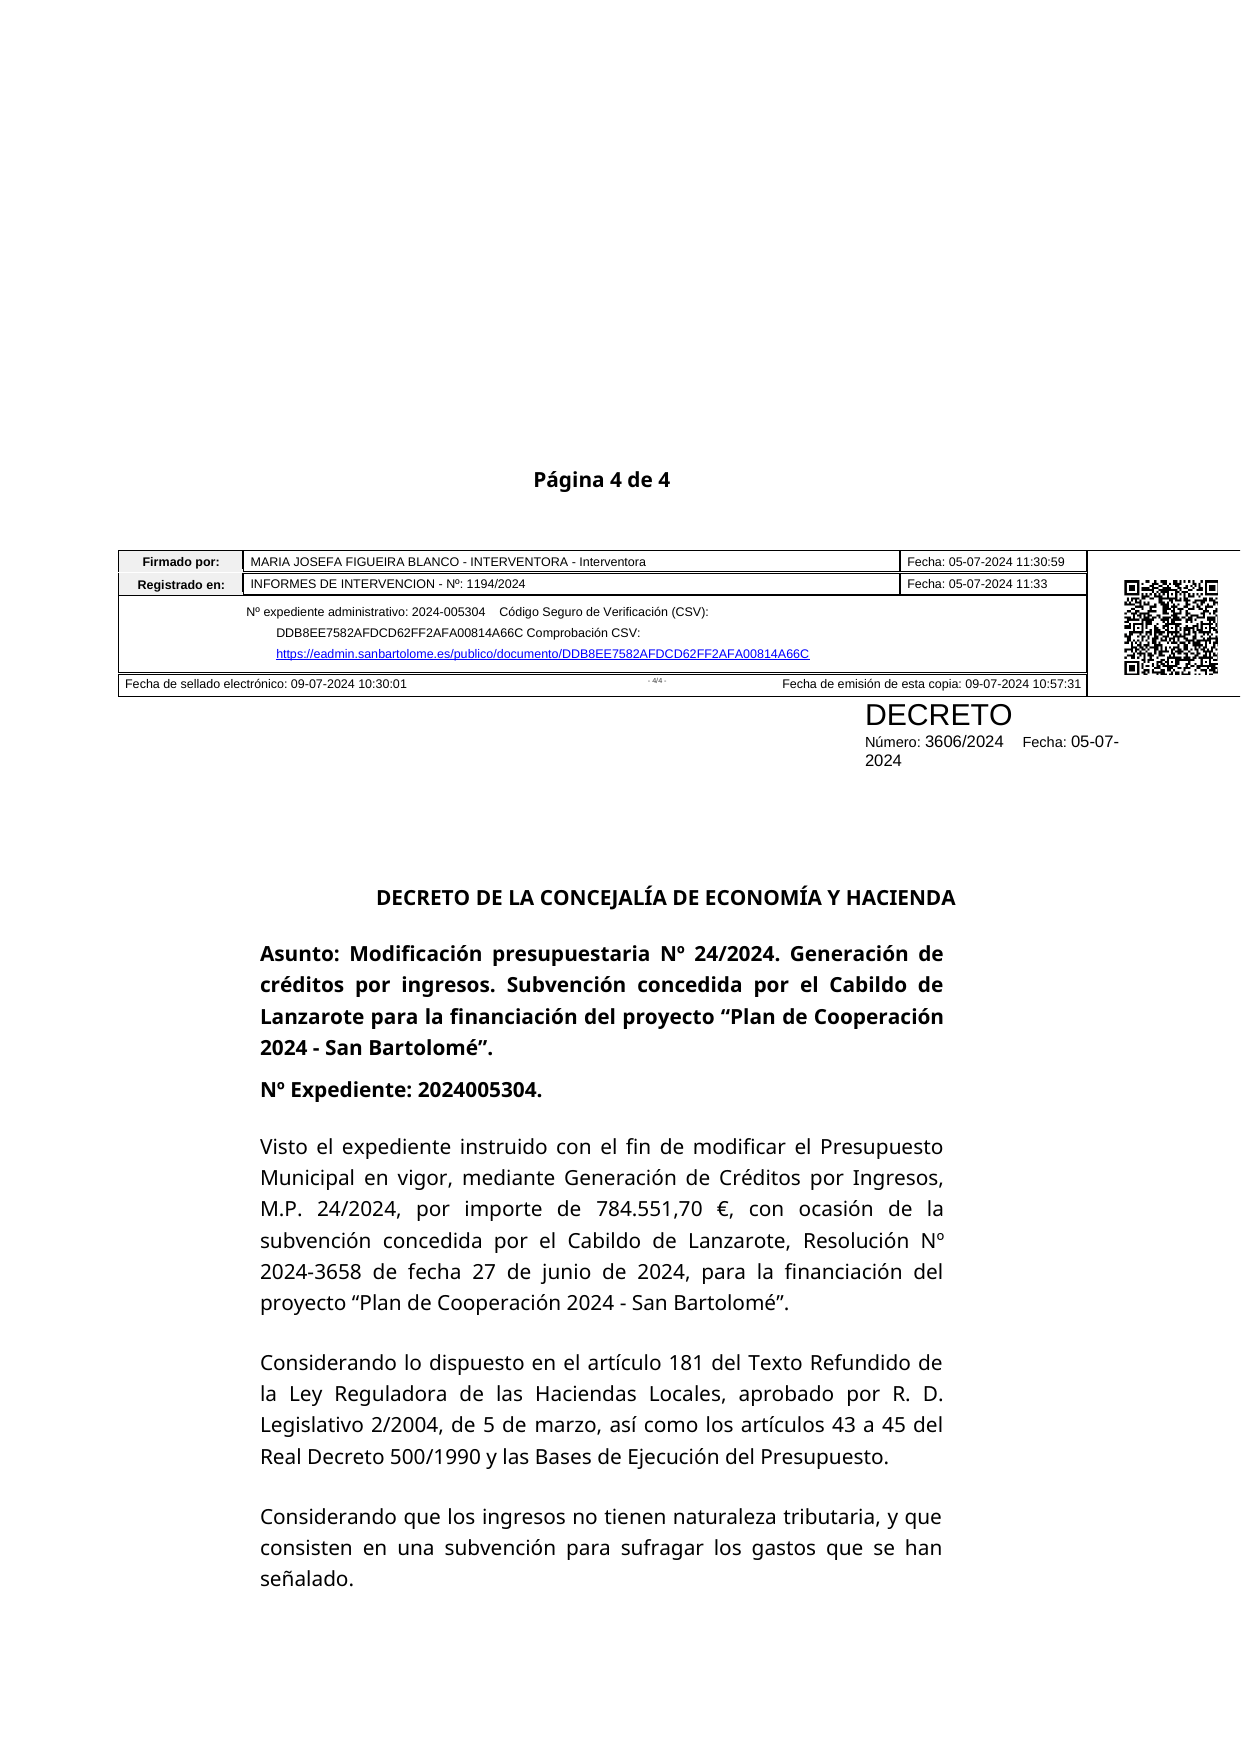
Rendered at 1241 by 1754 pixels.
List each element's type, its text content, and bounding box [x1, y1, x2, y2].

table_header Fecha: 05-07-2024 11:30:59 [901, 551, 1086, 571]
text Número: 3606/2024 Fecha: 05-07-2024 [865, 732, 1122, 770]
table_cell INFORMES DE INTERVENCION - Nº: 1194/2024 [244, 574, 899, 594]
text Asunto: Modificación presupuestaria Nº 24/2024. Generación de créditos por ingresos. Subvención concedida por el Cabildo de Lanzarote para la financiación del proyecto “Plan de Cooperación 2024 - San Bartolomé”. [260, 939, 944, 1062]
table_header MARIA JOSEFA FIGUEIRA BLANCO - INTERVENTORA - Interventora [244, 551, 899, 571]
text DECRETO [865, 697, 1122, 732]
text Considerando que los ingresos no tienen naturaleza tributaria, y que consisten en una subvención para sufragar los gastos que se han señalado. [260, 1502, 943, 1593]
table_cell Registrado en: [119, 576, 242, 592]
table_cell Fecha: 05-07-2024 11:33 [901, 574, 1086, 594]
text Nº Expediente: 2024005304. [260, 1075, 1122, 1104]
table_header Firmado por: [119, 551, 242, 569]
text Visto el expediente instruido con el fin de modificar el Presupuesto Municipal en vigor, mediante Generación de Créditos por Ingresos, M.P. 24/2024, por importe de 784.551,70 €, con ocasión de la subvención concedida por el Cabildo de Lanzarote, Resolución Nº 2024-3658 de fecha 27 de junio de 2024, para la financiación del proyecto “Plan de Cooperación 2024 - San Bartolomé”. [260, 1132, 944, 1317]
table_cell Fecha de sellado electrónico: 09-07-2024 10:30:01 - 4/4 - Fecha de emisión de esta copia: 09-07-2024 10:57:31 [119, 675, 1086, 696]
text Página 4 de 4 [263, 465, 940, 493]
table_cell Nº expediente administrativo: 2024-005304 Código Seguro de Verificación (CSV): DDB8EE7582AFDCD62FF2AFA00814A66C Comprobación CSV: https://eadmin.sanbartolome.es/publico/documento/DDB8EE7582AFDCD62FF2AFA00814A66C [119, 596, 1086, 672]
table_header [1088, 551, 1240, 696]
text Considerando lo dispuesto en el artículo 181 del Texto Refundido de la Ley Reguladora de las Haciendas Locales, aprobado por R. D. Legislativo 2/2004, de 5 de marzo, así como los artículos 43 a 45 del Real Decreto 500/1990 y las Bases de Ejecución del Presupuesto. [260, 1348, 944, 1470]
text DECRETO DE LA CONCEJALÍA DE ECONOMÍA Y HACIENDA [376, 883, 1122, 911]
